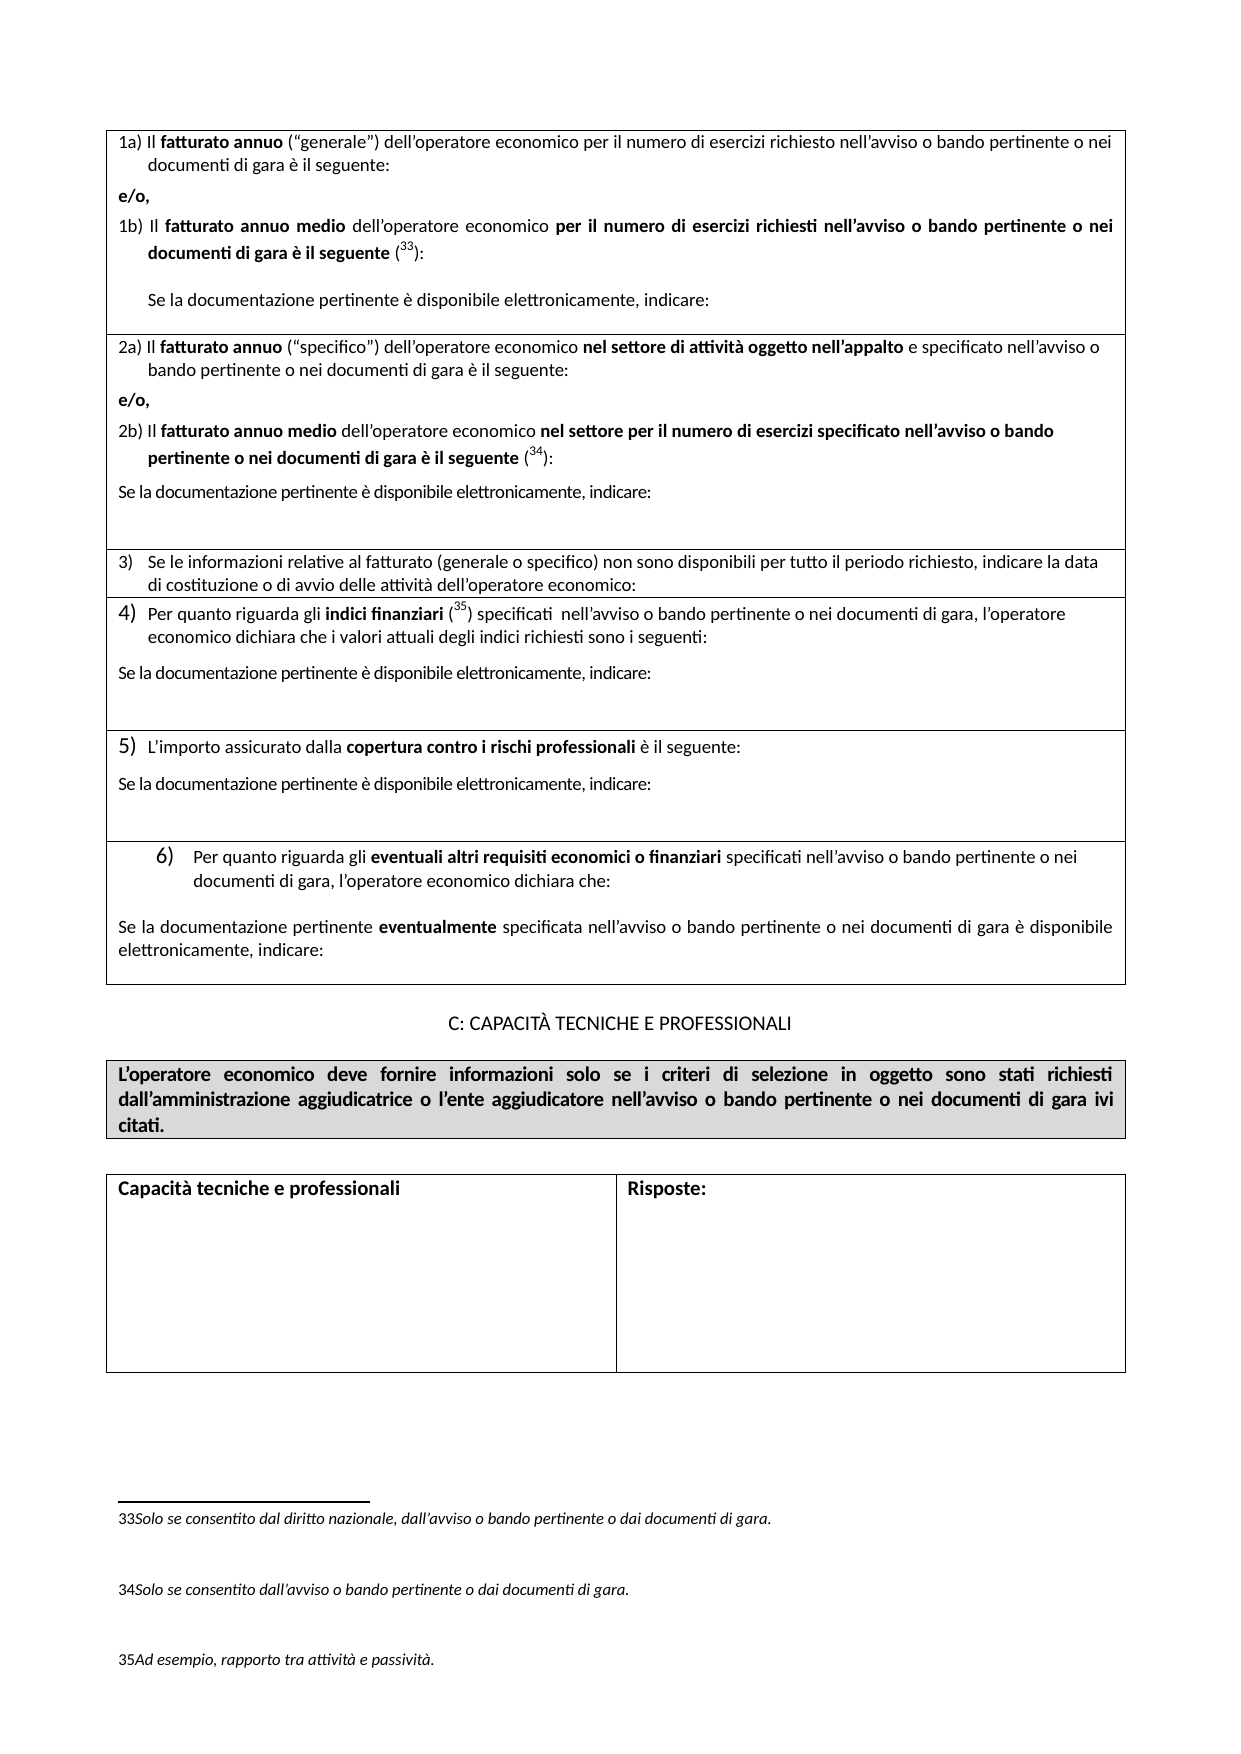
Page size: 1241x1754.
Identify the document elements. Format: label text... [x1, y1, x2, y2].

text C: CAPACITÀ TECNICHE E PROFESSIONALI [118, 1010, 1122, 1036]
table_cell 1a) Il fatturato annuo (“generale”) dell’operatore economico per il numero di esercizi richiesto nell’avviso o bando pertinente o nei documenti di gara è il seguente: e/o, 1b) Il fatturato annuo medio dell’operatore economico per il numero di esercizi richiesti nell’avviso o bando pertinente o nei documenti di gara è il seguente (): Se la documentazione pertinente è disponibile elettronicamente, indicare: [107, 131, 1125, 334]
table_cell Se le informazioni relative al fatturato (generale o specifico) non sono disponibili per tutto il periodo richiesto, indicare la data di costituzione o di avvio delle attività dell’operatore economico: [107, 550, 1125, 597]
table_cell L’importo assicurato dalla copertura contro i rischi professionali è il seguente: Se la documentazione pertinente è disponibile elettronicamente, indicare: [107, 731, 1125, 841]
table_header L’operatore economico deve fornire informazioni solo se i criteri di selezione in oggetto sono stati richiesti dall’amministrazione aggiudicatrice o l’ente aggiudicatore nell’avviso o bando pertinente o nei documenti di gara ivi citati. [107, 1061, 1125, 1137]
table_cell 2a) Il fatturato annuo (“specifico”) dell’operatore economico nel settore di attività oggetto nell’appalto e specificato nell’avviso o bando pertinente o nei documenti di gara è il seguente: e/o, 2b) Il fatturato annuo medio dell’operatore economico nel settore per il numero di esercizi specificato nell’avviso o bando pertinente o nei documenti di gara è il seguente (): Se la documentazione pertinente è disponibile elettronicamente, indicare: [107, 335, 1125, 549]
table_header Risposte: [617, 1175, 1125, 1372]
table_cell Per quanto riguarda gli eventuali altri requisiti economici o finanziari specificati nell’avviso o bando pertinente o nei documenti di gara, l’operatore economico dichiara che: Se la documentazione pertinente eventualmente specificata nell’avviso o bando pertinente o nei documenti di gara è disponibile elettronicamente, indicare: [107, 842, 1125, 984]
table_cell Per quanto riguarda gli indici finanziari () specificati nell’avviso o bando pertinente o nei documenti di gara, l’operatore economico dichiara che i valori attuali degli indici richiesti sono i seguenti: Se la documentazione pertinente è disponibile elettronicamente, indicare: [107, 598, 1125, 730]
table_header Capacità tecniche e professionali [107, 1175, 616, 1372]
